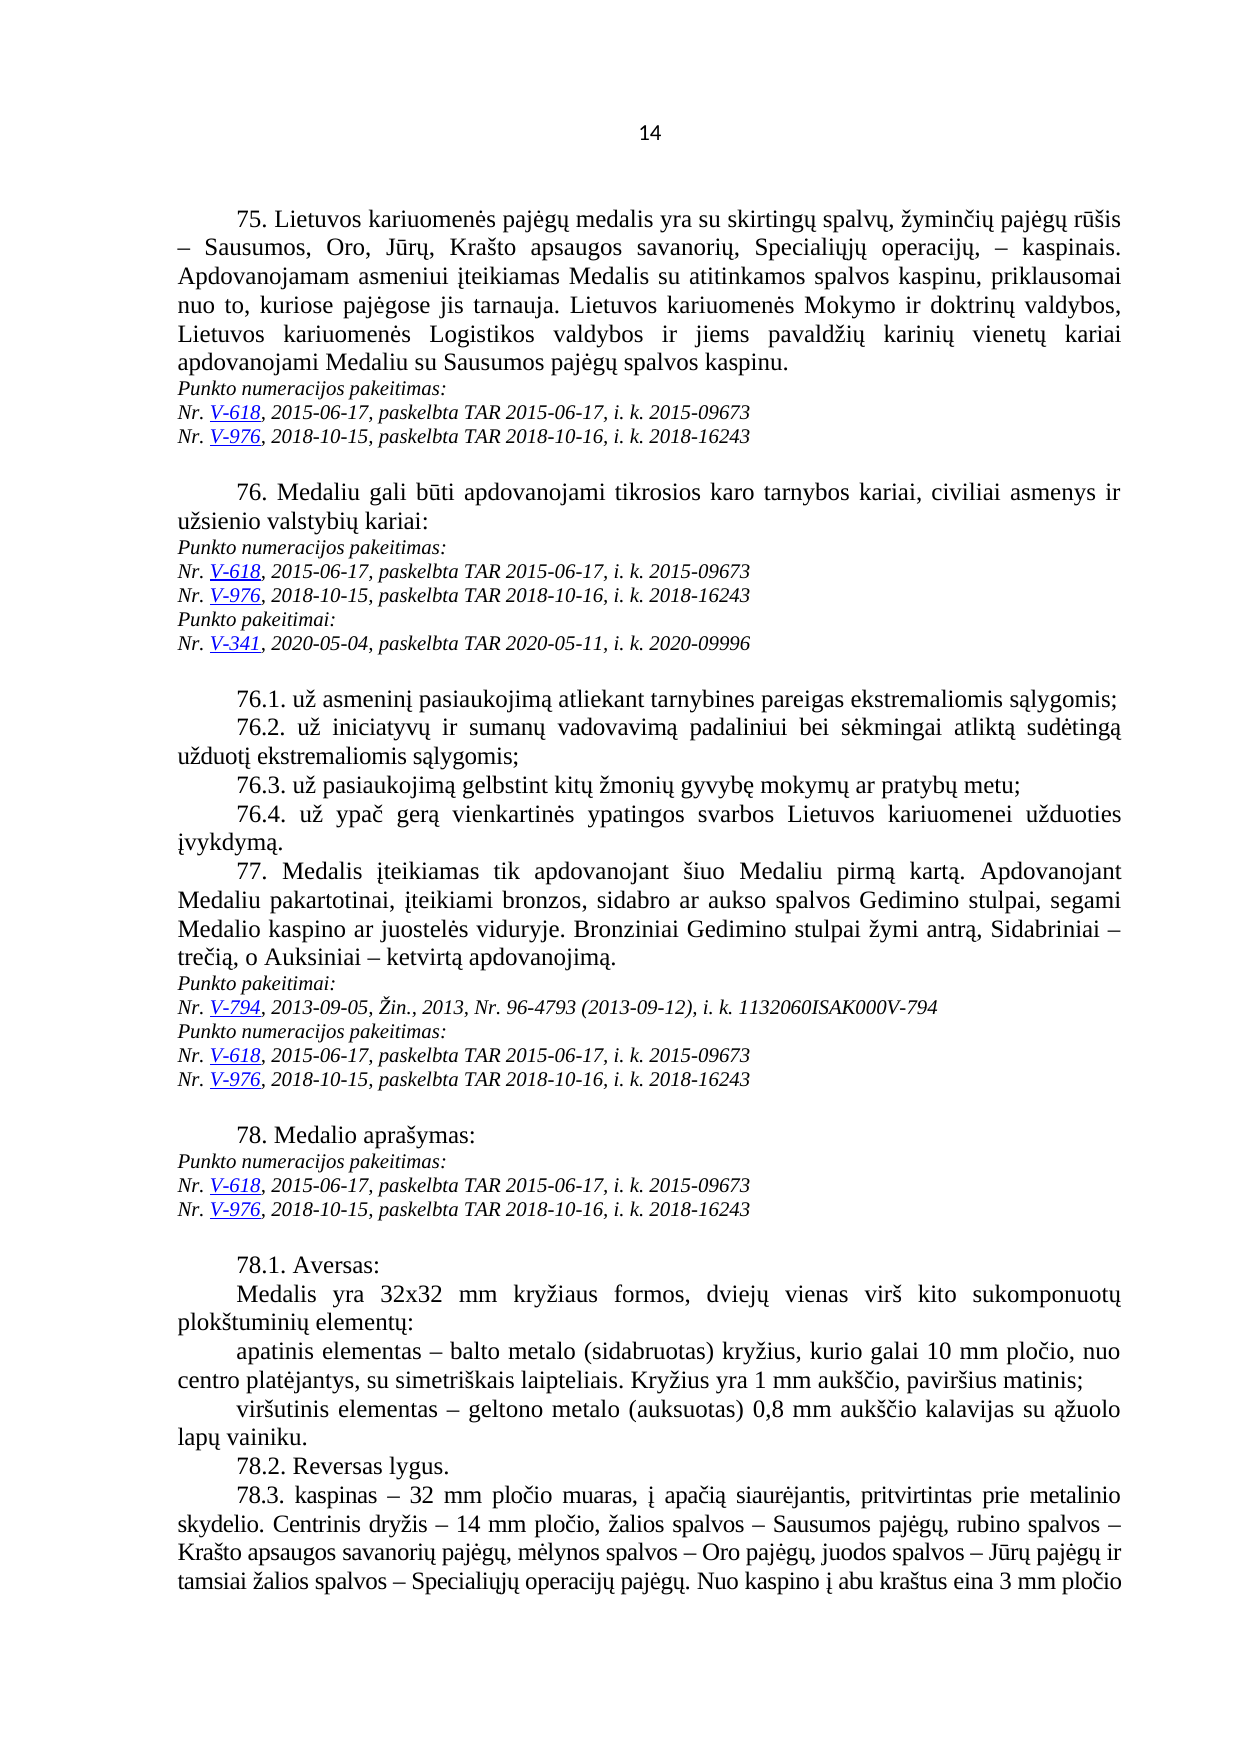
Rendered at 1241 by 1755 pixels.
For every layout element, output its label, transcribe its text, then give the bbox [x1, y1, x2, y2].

text Nr. V-976, 2018-10-15, paskelbta TAR 2018-10-16, i. k. 2018-16243 [177, 1067, 1122, 1091]
text 76.3. už pasiaukojimą gelbstint kitų žmonių gyvybę mokymų ar pratybų metu; [177, 770, 1122, 799]
text Nr. V-618, 2015-06-17, paskelbta TAR 2015-06-17, i. k. 2015-09673 [177, 559, 1122, 583]
text Punkto pakeitimai: [177, 971, 1122, 995]
text Punkto numeracijos pakeitimas: [177, 1019, 1122, 1043]
text Punkto numeracijos pakeitimas: [177, 376, 1122, 400]
text 76. Medaliu gali būti apdovanojami tikrosios karo tarnybos kariai, civiliai asmenys ir užsienio valstybių kariai: [177, 477, 1122, 534]
text 78.2. Reversas lygus. [177, 1451, 1122, 1480]
text 78.3. kaspinas – 32 mm pločio muaras, į apačią siaurėjantis, pritvirtintas prie metalinio skydelio. Centrinis dryžis – 14 mm pločio, žalios spalvos – Sausumos pajėgų, rubino spalvos – Krašto apsaugos savanorių pajėgų, mėlynos spalvos – Oro pajėgų, juodos spalvos – Jūrų pajėgų ir tamsiai žalios spalvos – Specialiųjų operacijų pajėgų. Nuo kaspino į abu kraštus eina 3 mm pločio [177, 1480, 1122, 1595]
text apatinis elementas – balto metalo (sidabruotas) kryžius, kurio galai 10 mm pločio, nuo centro platėjantys, su simetriškais laipteliais. Kryžius yra 1 mm aukščio, paviršius matinis; [177, 1336, 1122, 1394]
text Nr. V-976, 2018-10-15, paskelbta TAR 2018-10-16, i. k. 2018-16243 [177, 424, 1122, 448]
text 75. Lietuvos kariuomenės pajėgų medalis yra su skirtingų spalvų, žyminčių pajėgų rūšis – Sausumos, Oro, Jūrų, Krašto apsaugos savanorių, Specialiųjų operacijų, – kaspinais. Apdovanojamam asmeniui įteikiamas Medalis su atitinkamos spalvos kaspinu, priklausomai nuo to, kuriose pajėgose jis tarnauja. Lietuvos kariuomenės Mokymo ir doktrinų valdybos, Lietuvos kariuomenės Logistikos valdybos ir jiems pavaldžių karinių vienetų kariai apdovanojami Medaliu su Sausumos pajėgų spalvos kaspinu. [177, 204, 1122, 376]
text 77. Medalis įteikiamas tik apdovanojant šiuo Medaliu pirmą kartą. Apdovanojant Medaliu pakartotinai, įteikiami bronzos, sidabro ar aukso spalvos Gedimino stulpai, segami Medalio kaspino ar juostelės viduryje. Bronziniai Gedimino stulpai žymi antrą, Sidabriniai – trečią, o Auksiniai – ketvirtą apdovanojimą. [177, 856, 1122, 971]
text Nr. V-976, 2018-10-15, paskelbta TAR 2018-10-16, i. k. 2018-16243 [177, 1197, 1122, 1221]
text 76.1. už asmeninį pasiaukojimą atliekant tarnybines pareigas ekstremaliomis sąlygomis; [177, 684, 1122, 712]
text Punkto pakeitimai: [177, 607, 1122, 631]
text Nr. V-618, 2015-06-17, paskelbta TAR 2015-06-17, i. k. 2015-09673 [177, 1173, 1122, 1197]
text 76.4. už ypač gerą vienkartinės ypatingos svarbos Lietuvos kariuomenei užduoties įvykdymą. [177, 799, 1122, 856]
text 78.1. Aversas: [177, 1250, 1122, 1279]
text Nr. V-976, 2018-10-15, paskelbta TAR 2018-10-16, i. k. 2018-16243 [177, 583, 1122, 607]
text viršutinis elementas – geltono metalo (auksuotas) 0,8 mm aukščio kalavijas su ąžuolo lapų vainiku. [177, 1394, 1122, 1451]
text 78. Medalio aprašymas: [177, 1120, 1122, 1149]
text Nr. V-794, 2013-09-05, Žin., 2013, Nr. 96-4793 (2013-09-12), i. k. 1132060ISAK000V-794 [177, 995, 1122, 1019]
text Nr. V-618, 2015-06-17, paskelbta TAR 2015-06-17, i. k. 2015-09673 [177, 400, 1122, 424]
text Punkto numeracijos pakeitimas: [177, 534, 1122, 559]
text Medalis yra 32x32 mm kryžiaus formos, dviejų vienas virš kito sukomponuotų plokštuminių elementų: [177, 1279, 1122, 1336]
text Punkto numeracijos pakeitimas: [177, 1149, 1122, 1173]
text Nr. V-341, 2020-05-04, paskelbta TAR 2020-05-11, i. k. 2020-09996 [177, 631, 1122, 655]
text 76.2. už iniciatyvų ir sumanų vadovavimą padaliniui bei sėkmingai atliktą sudėtingą užduotį ekstremaliomis sąlygomis; [177, 712, 1122, 770]
text Nr. V-618, 2015-06-17, paskelbta TAR 2015-06-17, i. k. 2015-09673 [177, 1043, 1122, 1067]
